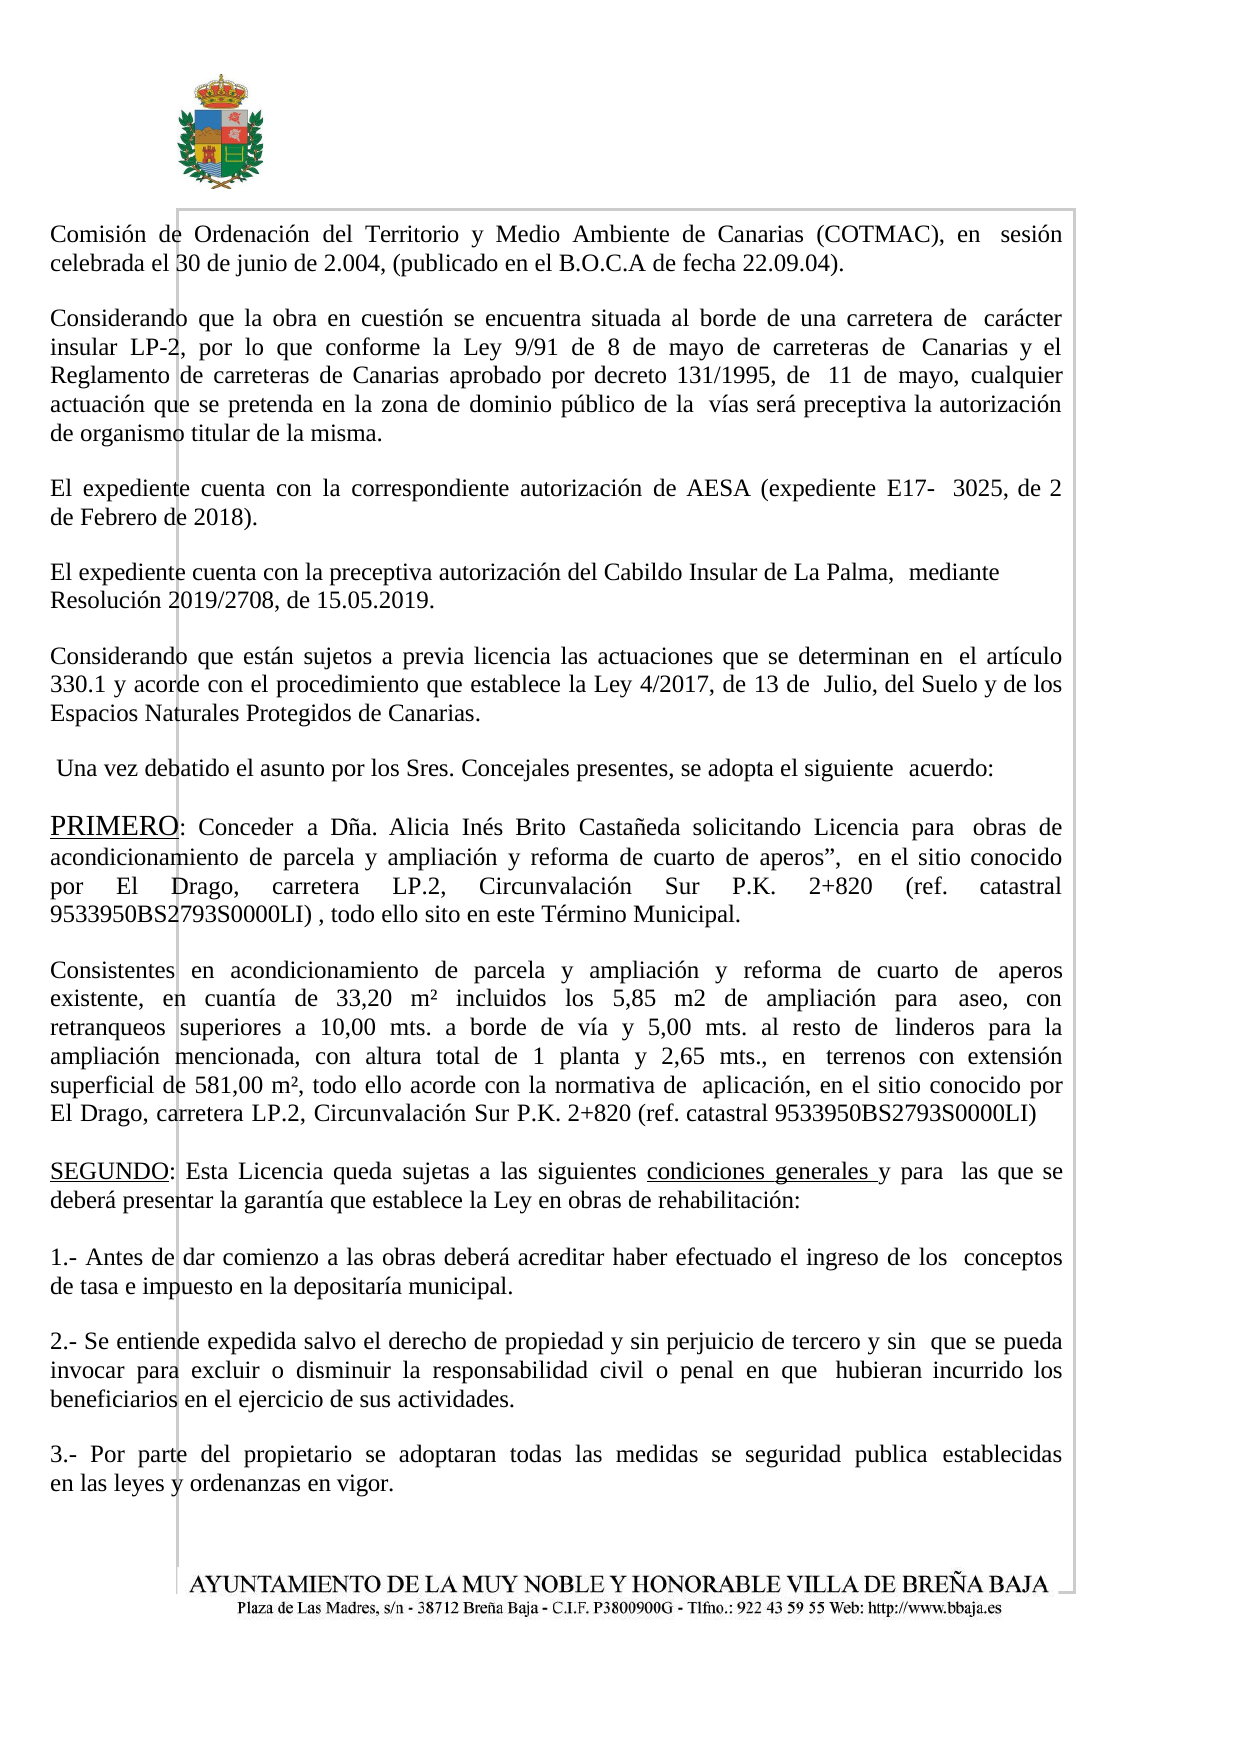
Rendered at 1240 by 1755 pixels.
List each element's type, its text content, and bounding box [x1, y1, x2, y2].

text El expediente cuenta con la correspondiente autorización de AESA (expediente E17- 3025, de 2 de Febrero de 2018). [179, 473, 1063, 530]
text Consistentes en acondicionamiento de parcela y ampliación y reforma de cuarto de aperos existente, en cuantía de 33,20 m² incluidos los 5,85 m2 de ampliación para aseo, con retranqueos superiores a 10,00 mts. a borde de vía y 5,00 mts. al resto de linderos para la ampliación mencionada, con altura total de 1 planta y 2,65 mts., en terrenos con extensión superficial de 581,00 m², todo ello acorde con la normativa de aplicación, en el sitio conocido por El Drago, carretera LP.2, Circunvalación Sur P.K. 2+820 (ref. catastral 9533950BS2793S0000LI) [179, 955, 1063, 1127]
text 2.- Se entiende expedida salvo el derecho de propiedad y sin perjuicio de tercero y sin que se pueda invocar para excluir o disminuir la responsabilidad civil o penal en que hubieran incurrido los beneficiarios en el ejercicio de sus actividades. [179, 1326, 1063, 1412]
text PRIMERO: Conceder a Dña. Alicia Inés Brito Castañeda solicitando Licencia para obras de acondicionamiento de parcela y ampliación y reforma de cuarto de aperos”, en el sitio conocido por El Drago, carretera LP.2, Circunvalación Sur P.K. 2+820 (ref. catastral 9533950BS2793S0000LI) , todo ello sito en este Término Municipal. [50, 839, 176, 928]
text Una vez debatido el asunto por los Sres. Concejales presentes, se adopta el siguiente acuerdo: [50, 753, 176, 782]
text Considerando que están sujetos a previa licencia las actuaciones que se determinan en el artículo 330.1 y acorde con el procedimiento que establece la Ley 4/2017, de 13 de Julio, del Suelo y de los Espacios Naturales Protegidos de Canarias. [50, 641, 176, 727]
text Comisión de Ordenación del Territorio y Medio Ambiente de Canarias (COTMAC), en sesión celebrada el 30 de junio de 2.004, (publicado en el B.O.C.A de fecha 22.09.04). [179, 219, 1063, 276]
text Considerando que la obra en cuestión se encuentra situada al borde de una carretera de carácter insular LP-2, por lo que conforme la Ley 9/91 de 8 de mayo de carreteras de Canarias y el Reglamento de carreteras de Canarias aprobado por decreto 131/1995, de 11 de mayo, cualquier actuación que se pretenda en la zona de dominio público de la vías será preceptiva la autorización de organismo titular de la misma. [50, 303, 176, 447]
text PRIMERO: Conceder a Dña. Alicia Inés Brito Castañeda solicitando Licencia para obras de acondicionamiento de parcela y ampliación y reforma de cuarto de aperos”, en el sitio conocido por El Drago, carretera LP.2, Circunvalación Sur P.K. 2+820 (ref. catastral 9533950BS2793S0000LI) , todo ello sito en este Término Municipal. [179, 808, 1063, 928]
text 1.- Antes de dar comienzo a las obras deberá acreditar haber efectuado el ingreso de los conceptos de tasa e impuesto en la depositaría municipal. [50, 1242, 176, 1300]
text Considerando que la obra en cuestión se encuentra situada al borde de una carretera de carácter insular LP-2, por lo que conforme la Ley 9/91 de 8 de mayo de carreteras de Canarias y el Reglamento de carreteras de Canarias aprobado por decreto 131/1995, de 11 de mayo, cualquier actuación que se pretenda en la zona de dominio público de la vías será preceptiva la autorización de organismo titular de la misma. [179, 303, 1063, 447]
text Comisión de Ordenación del Territorio y Medio Ambiente de Canarias (COTMAC), en sesión celebrada el 30 de junio de 2.004, (publicado en el B.O.C.A de fecha 22.09.04). [50, 219, 176, 276]
text El expediente cuenta con la preceptiva autorización del Cabildo Insular de La Palma, mediante Resolución 2019/2708, de 15.05.2019. [50, 557, 176, 614]
text 3.- Por parte del propietario se adoptaran todas las medidas se seguridad publica establecidas en las leyes y ordenanzas en vigor. [179, 1439, 1062, 1496]
text 3.- Por parte del propietario se adoptaran todas las medidas se seguridad publica establecidas en las leyes y ordenanzas en vigor. [50, 1439, 176, 1496]
text 1.- Antes de dar comienzo a las obras deberá acreditar haber efectuado el ingreso de los conceptos de tasa e impuesto en la depositaría municipal. [179, 1242, 1063, 1300]
text Consistentes en acondicionamiento de parcela y ampliación y reforma de cuarto de aperos existente, en cuantía de 33,20 m² incluidos los 5,85 m2 de ampliación para aseo, con retranqueos superiores a 10,00 mts. a borde de vía y 5,00 mts. al resto de linderos para la ampliación mencionada, con altura total de 1 planta y 2,65 mts., en terrenos con extensión superficial de 581,00 m², todo ello acorde con la normativa de aplicación, en el sitio conocido por El Drago, carretera LP.2, Circunvalación Sur P.K. 2+820 (ref. catastral 9533950BS2793S0000LI) [50, 955, 176, 1127]
text El expediente cuenta con la correspondiente autorización de AESA (expediente E17- 3025, de 2 de Febrero de 2018). [50, 473, 176, 530]
text Considerando que están sujetos a previa licencia las actuaciones que se determinan en el artículo 330.1 y acorde con el procedimiento que establece la Ley 4/2017, de 13 de Julio, del Suelo y de los Espacios Naturales Protegidos de Canarias. [179, 641, 1063, 727]
text SEGUNDO: Esta Licencia queda sujetas a las siguientes condiciones generales y para las que se deberá presentar la garantía que establece la Ley en obras de rehabilitación: [50, 1156, 176, 1213]
text El expediente cuenta con la preceptiva autorización del Cabildo Insular de La Palma, mediante Resolución 2019/2708, de 15.05.2019. [179, 557, 1051, 614]
text SEGUNDO: Esta Licencia queda sujetas a las siguientes condiciones generales y para las que se deberá presentar la garantía que establece la Ley en obras de rehabilitación: [179, 1156, 1063, 1213]
text 2.- Se entiende expedida salvo el derecho de propiedad y sin perjuicio de tercero y sin que se pueda invocar para excluir o disminuir la responsabilidad civil o penal en que hubieran incurrido los beneficiarios en el ejercicio de sus actividades. [50, 1326, 176, 1412]
text Una vez debatido el asunto por los Sres. Concejales presentes, se adopta el siguiente acuerdo: [179, 753, 1051, 782]
